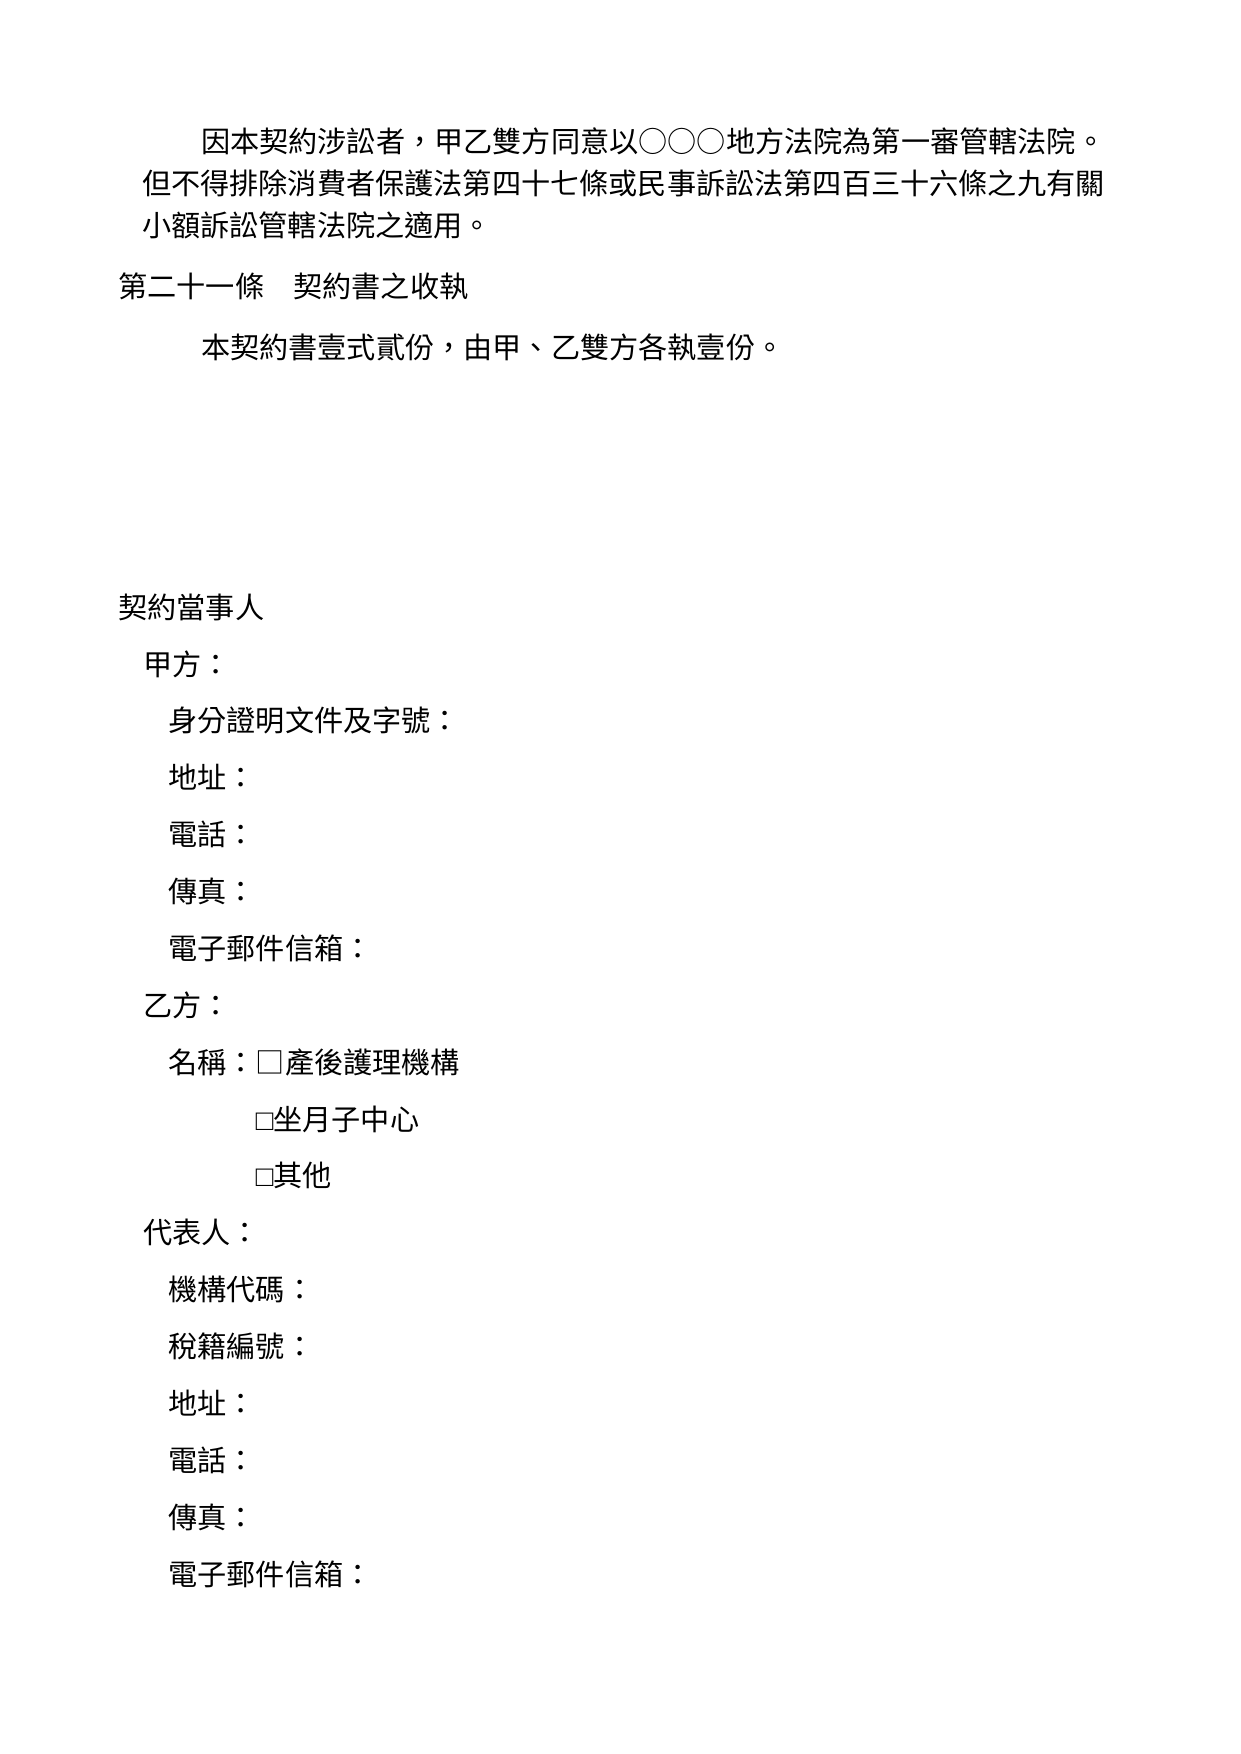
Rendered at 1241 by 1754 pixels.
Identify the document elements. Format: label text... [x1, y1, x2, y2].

text 第二十一條 契約書之收執 [118, 264, 1122, 306]
text 電子郵件信箱： [168, 1551, 1122, 1593]
text 稅籍編號： [168, 1324, 1122, 1366]
text 身分證明文件及字號： [168, 698, 1122, 740]
text □坐月子中心 [256, 1096, 1122, 1138]
text 因本契約涉訟者，甲乙雙方同意以○○○地方法院為第一審管轄法院。但不得排除消費者保護法第四十七條或民事訴訟法第四百三十六條之九有關小額訴訟管轄法院之適用。 [142, 118, 1122, 245]
text 電話： [168, 1437, 1122, 1480]
text 地址： [168, 1381, 1122, 1423]
text 電話： [168, 812, 1122, 854]
text 甲方： [143, 641, 1122, 683]
text 代表人： [143, 1210, 1122, 1252]
text 名稱：□產後護理機構 [168, 1039, 1122, 1081]
text 本契約書壹式貳份，由甲、乙雙方各執壹份。 [148, 325, 1122, 367]
text 機構代碼： [168, 1267, 1122, 1309]
text 乙方： [143, 982, 1122, 1024]
text 電子郵件信箱： [168, 925, 1122, 968]
text □其他 [256, 1153, 1122, 1195]
text 傳真： [168, 1494, 1122, 1537]
text 傳真： [168, 868, 1122, 911]
text 地址： [168, 755, 1122, 797]
text 契約當事人 [118, 584, 1122, 626]
